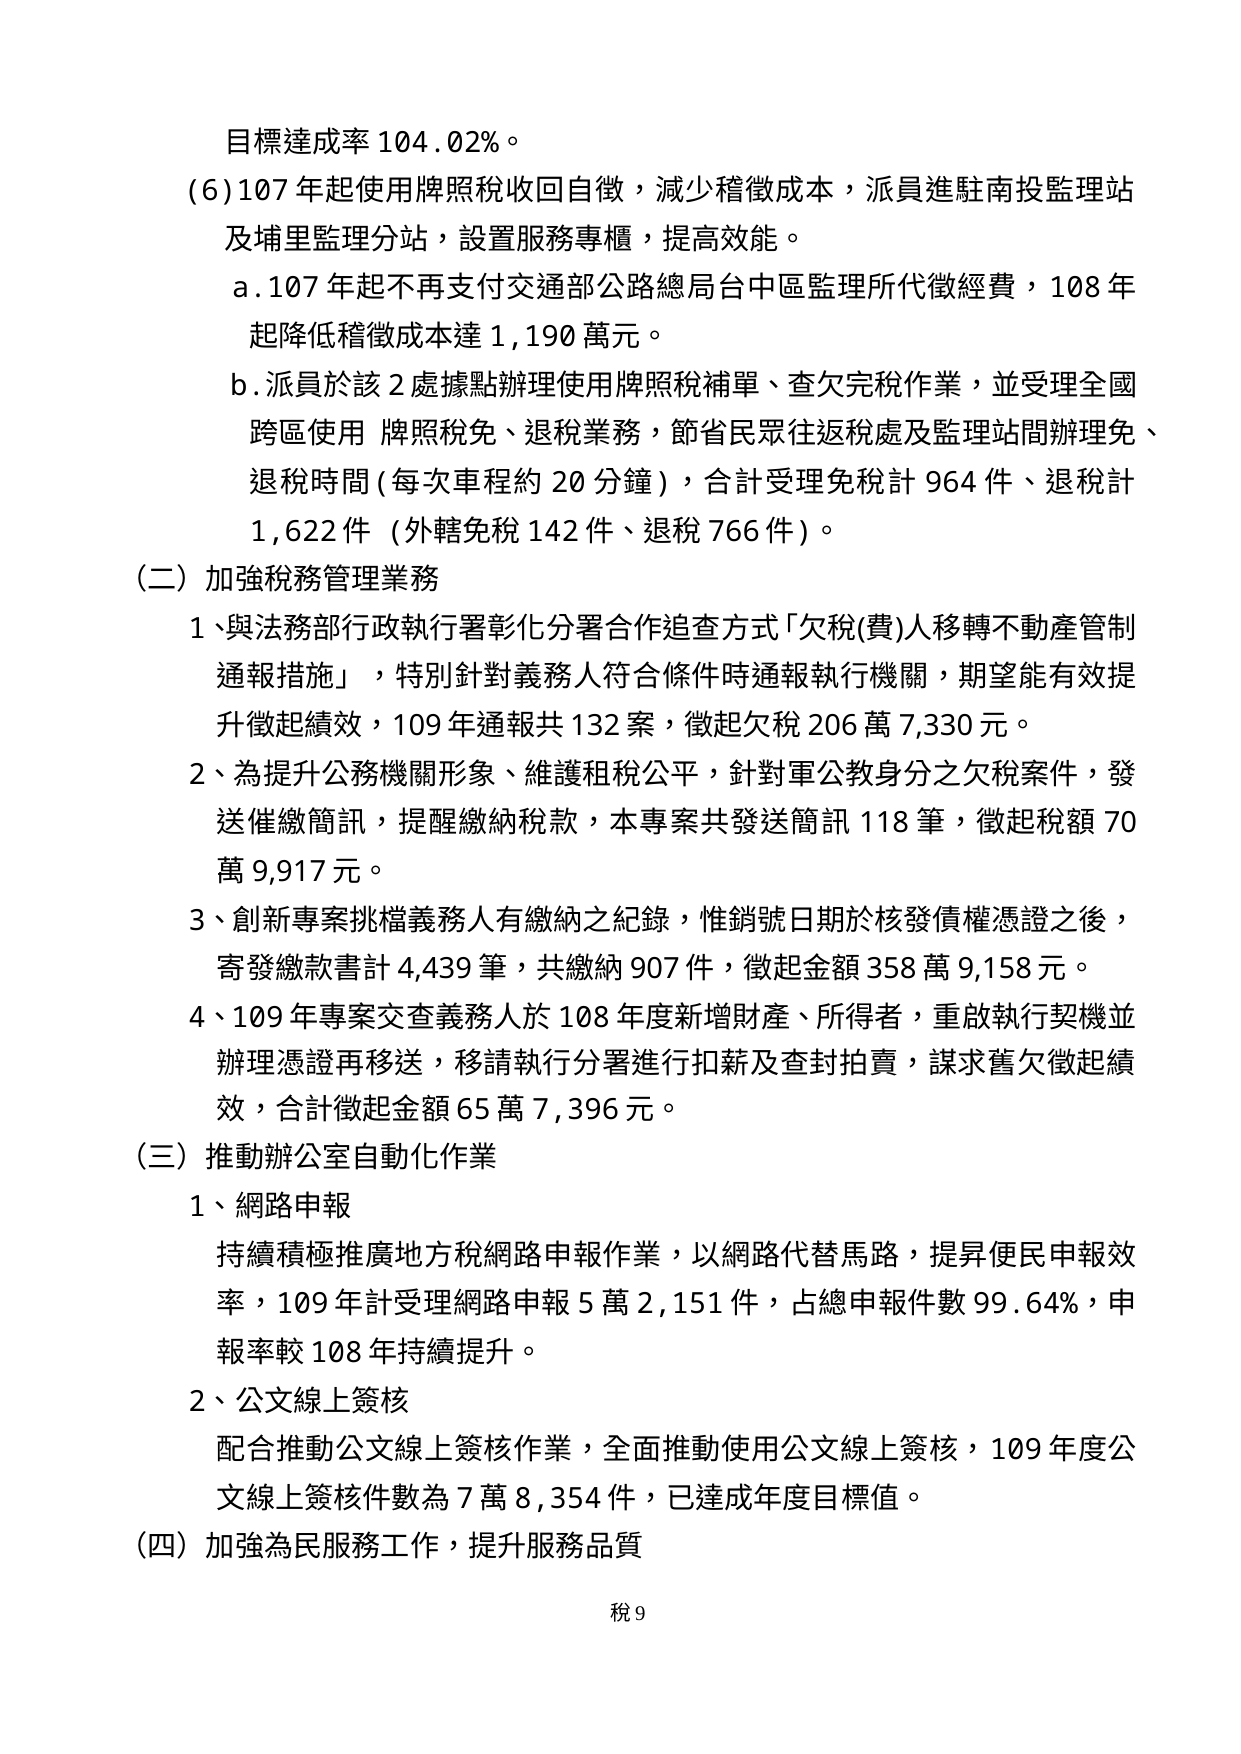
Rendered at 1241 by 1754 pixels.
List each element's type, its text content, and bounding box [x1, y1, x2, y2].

text （三）推動辦公室自動化作業 [118, 1134, 1137, 1176]
text （四）加強為民服務工作，提升服務品質 [118, 1523, 1137, 1565]
text 3、創新專案挑檔義務人有繳納之紀錄，惟銷號日期於核發債權憑證之後，寄發繳款書計4,439筆，共繳納907件，徵起金額358萬9,158元。 [118, 896, 1137, 987]
text 4、109年專案交查義務人於108年度新增財產、所得者，重啟執行契機並辦理憑證再移送，移請執行分署進行扣薪及查封拍賣，謀求舊欠徵起績效，合計徵起金額65萬7,396元。 [118, 993, 1137, 1128]
text 2、為提升公務機關形象、維護租稅公平，針對軍公教身分之欠稅案件，發送催繳簡訊，提醒繳納稅款，本專案共發送簡訊118筆，徵起稅額70萬9,917元。 [118, 750, 1137, 890]
text (6)107年起使用牌照稅收回自徴，減少稽徵成本，派員進駐南投監理站及埔里監理分站，設置服務專櫃，提高效能。 [165, 167, 1137, 258]
text a.107年起不再支付交通部公路總局台中區監理所代徵經費，108年起降低稽徵成本達1,190萬元。 [195, 264, 1137, 355]
text （二）加強稅務管理業務 [118, 556, 1137, 598]
text 持續積極推廣地方稅網路申報作業，以網路代替馬路，提昇便民申報效率，109年計受理網路申報5萬2,151件，占總申報件數99.64%，申報率較108年持續提升。 [217, 1231, 1137, 1371]
text 1、與法務部行政執行署彰化分署合作追查方式「欠稅(費)人移轉不動產管制通報措施」，特別針對義務人符合條件時通報執行機關，期望能有效提升徵起績效，109年通報共132案，徵起欠稅 206萬7,330元。 [118, 604, 1137, 744]
text b.派員於該2處據點辦理使用牌照稅補單、查欠完稅作業，並受理全國跨區使用 牌照稅免、退稅業務，節省民眾往返稅處及監理站間辦理免、退稅時間(每次車程約20分鐘)，合計受理免稅計964件、退稅計1,622件 (外轄免稅142件、退稅766件)。 [195, 361, 1137, 549]
text 目標達成率104.02%。 [165, 118, 1137, 161]
text 1、網路申報 [118, 1183, 1137, 1225]
text 2、公文線上簽核 [118, 1377, 1137, 1419]
text 配合推動公文線上簽核作業，全面推動使用公文線上簽核，109年度公文線上簽核件數為7萬8,354件，已達成年度目標值。 [217, 1426, 1137, 1517]
